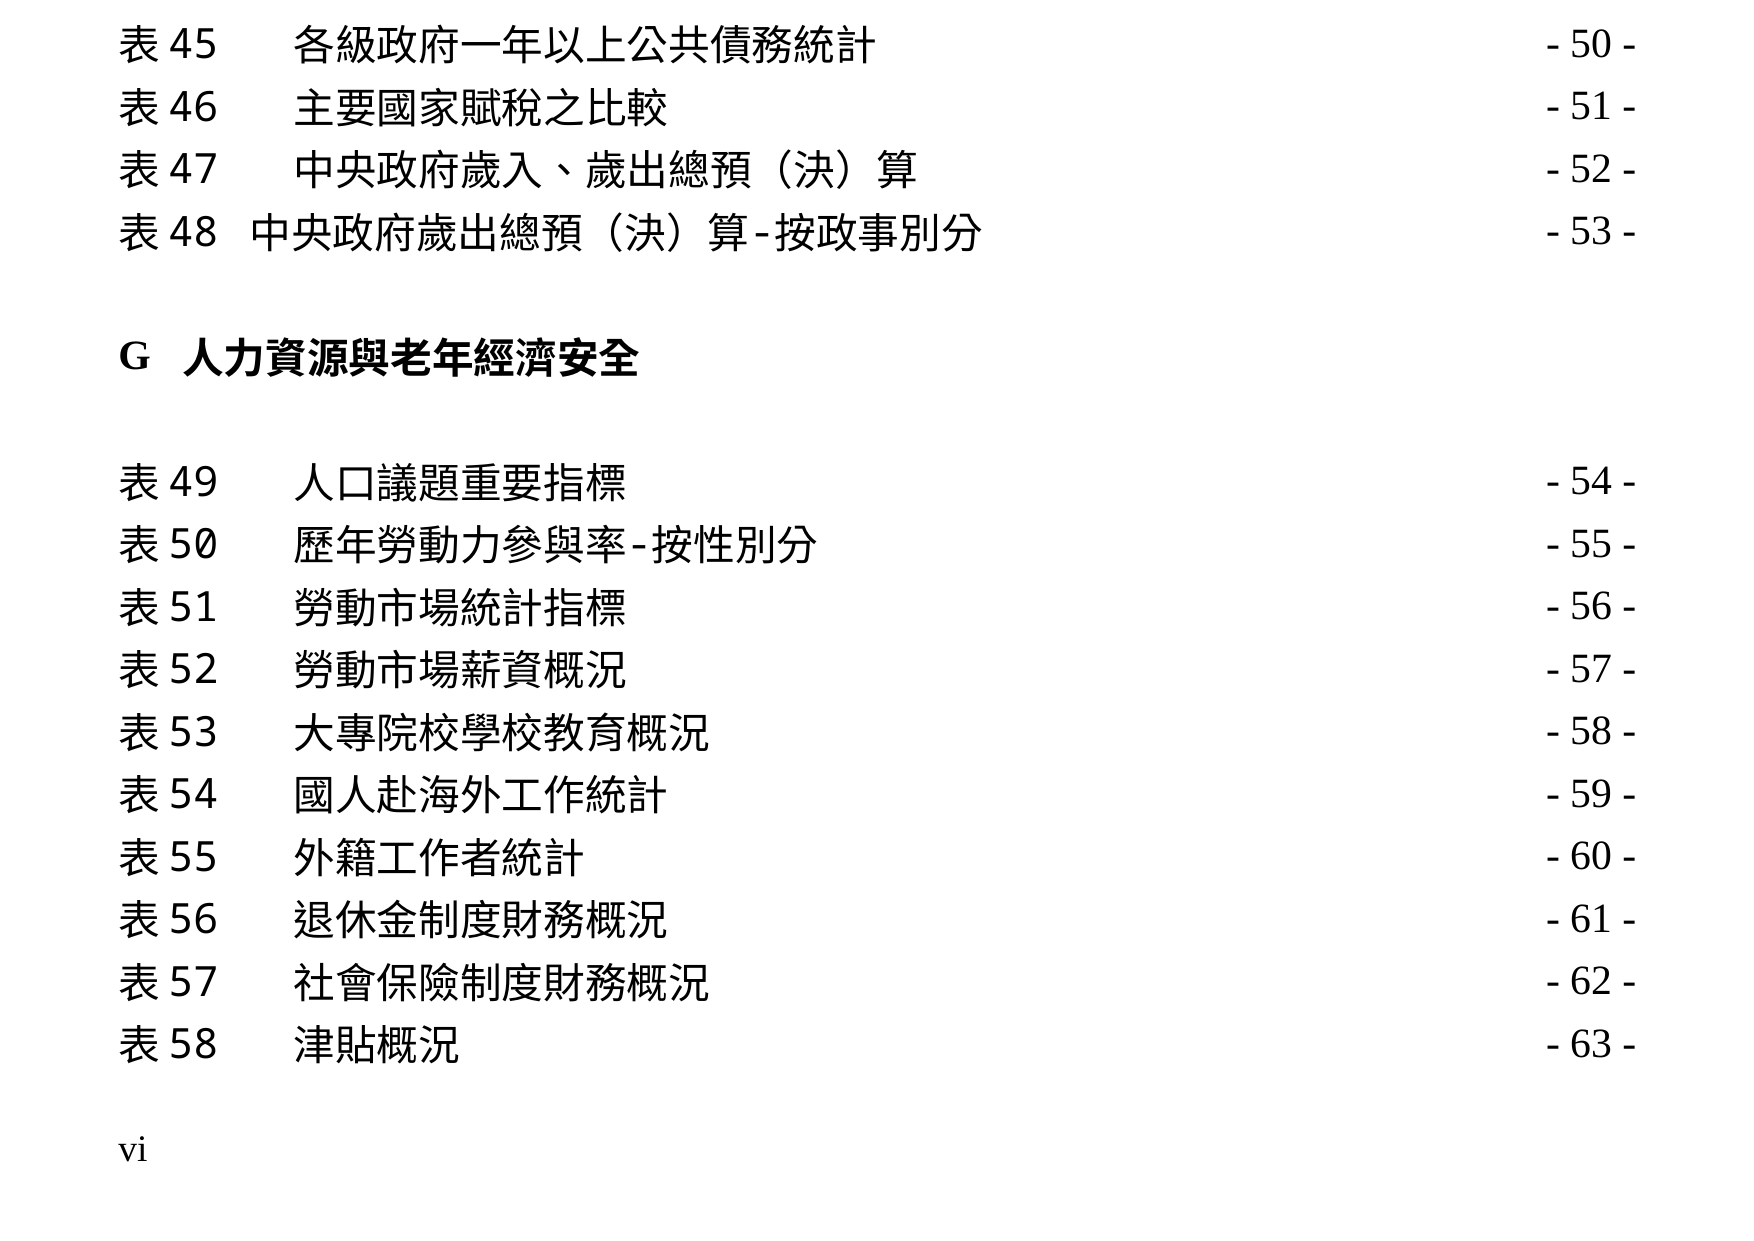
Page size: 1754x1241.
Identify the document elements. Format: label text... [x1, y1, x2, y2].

text 表57 社會保險制度財務概況 - 62 - [118, 938, 1654, 1001]
text 表50 歷年勞動力參與率-按性別分 - 55 - [118, 501, 1654, 563]
text 表53 大專院校學校教育概況 - 58 - [118, 688, 1654, 751]
text 表54 國人赴海外工作統計 - 59 - [118, 751, 1654, 813]
text G 人力資源與老年經濟安全 [118, 313, 1654, 376]
text 表47 中央政府歲入、歲出總預（決）算 - 52 - [118, 126, 1654, 188]
text 表45 各級政府一年以上公共債務統計 - 50 - [118, 1, 1654, 63]
text 表52 勞動市場薪資概況 - 57 - [118, 626, 1654, 688]
text 表51 勞動市場統計指標 - 56 - [118, 563, 1654, 626]
text 表55 外籍工作者統計 - 60 - [118, 813, 1654, 876]
text 表56 退休金制度財務概況 - 61 - [118, 876, 1654, 938]
text 表48 中央政府歲出總預（決）算-按政事別分 - 53 - [118, 188, 1654, 251]
text 表58 津貼概況 - 63 - [118, 1001, 1654, 1063]
text 表49 人口議題重要指標 - 54 - [118, 438, 1654, 501]
text 表46 主要國家賦稅之比較 - 51 - [118, 63, 1654, 126]
